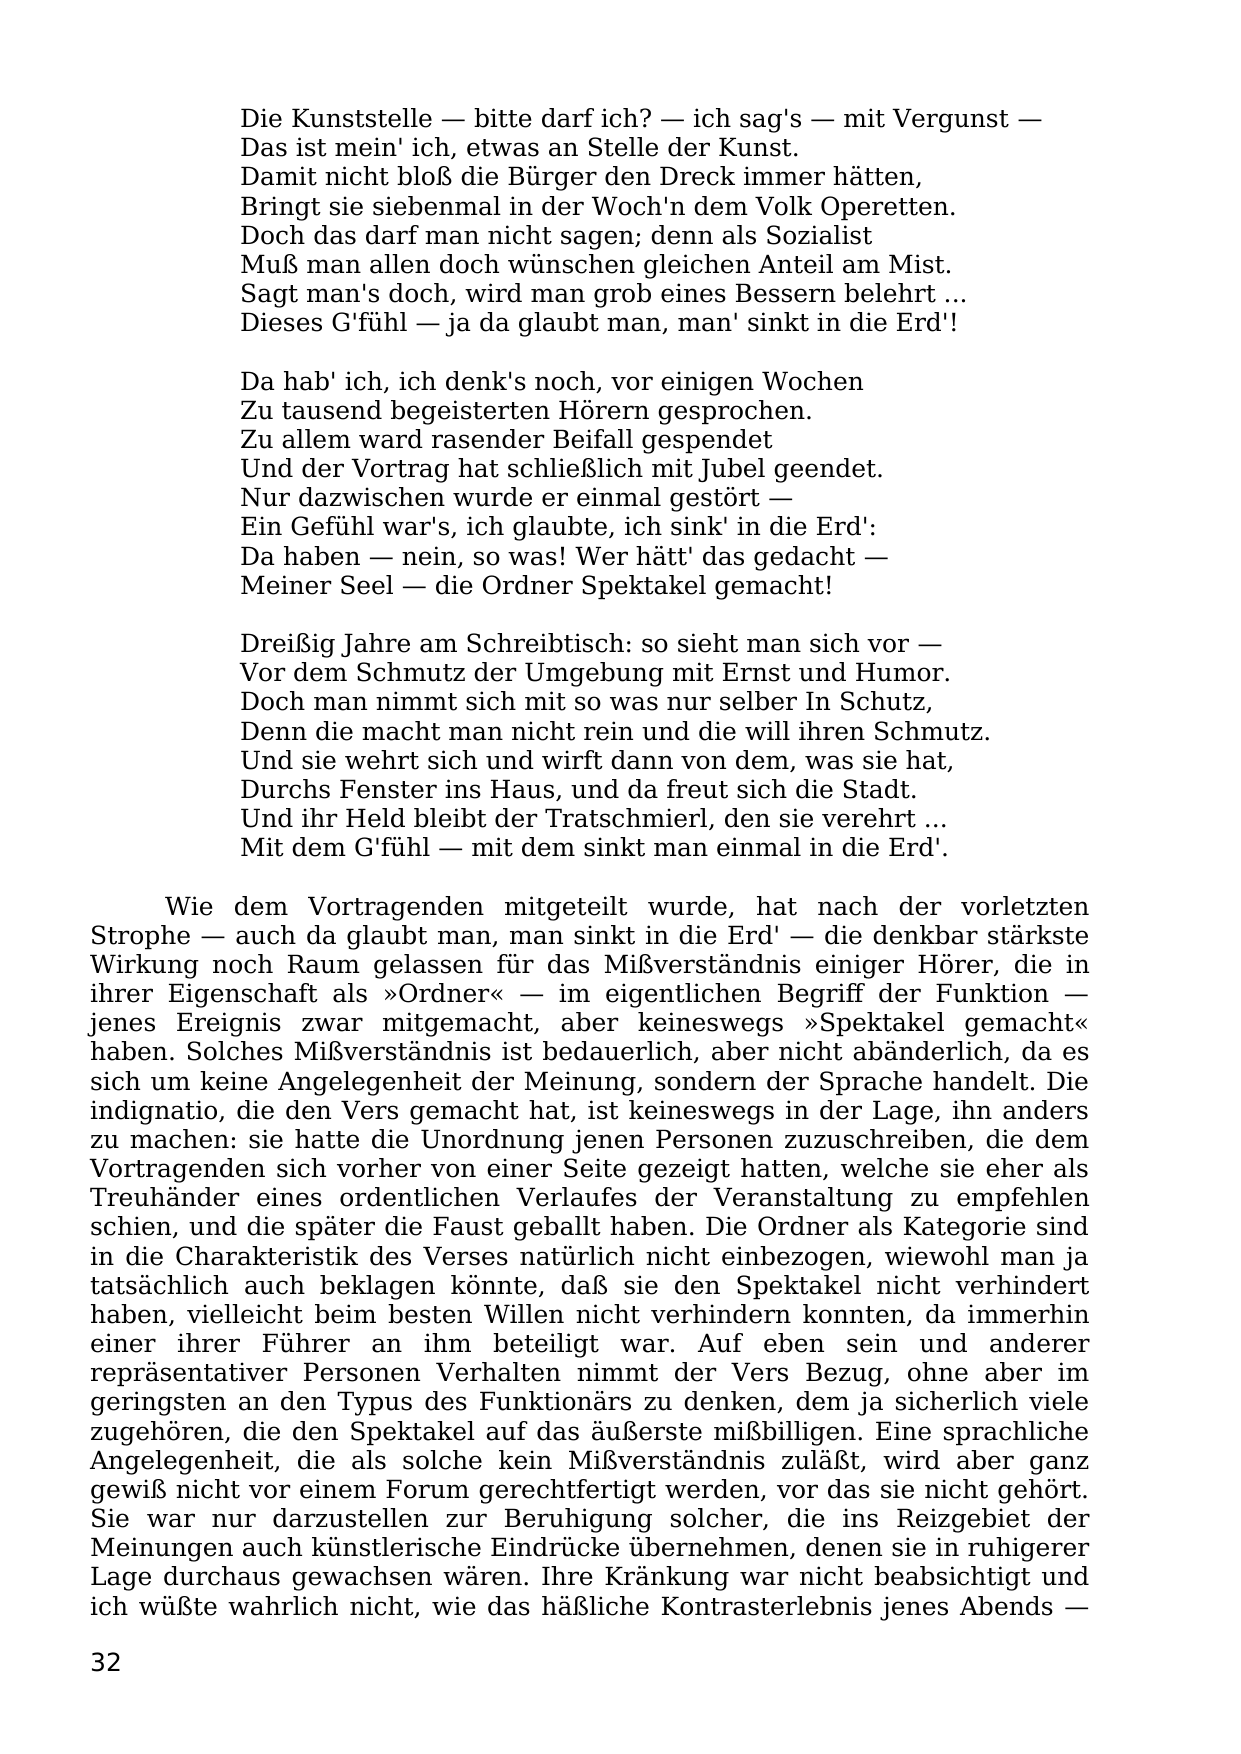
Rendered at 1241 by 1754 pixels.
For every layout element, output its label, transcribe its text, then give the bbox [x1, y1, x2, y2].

text Da hab' ich, ich denk's noch, vor einigen Wochen [240, 367, 1091, 396]
text Und sie wehrt sich und wirft dann von dem, was sie hat, [240, 746, 1091, 775]
text Und der Vortrag hat schließlich mit Jubel geendet. [240, 454, 1091, 483]
text Zu allem ward rasender Beifall gespendet [240, 425, 1091, 454]
text Dreißig Jahre am Schreibtisch: so sieht man sich vor — [240, 629, 1091, 658]
text Doch man nimmt sich mit so was nur selber In Schutz, [240, 687, 1091, 717]
text Die Kunststelle — bitte darf ich? — ich sag's — mit Vergunst — [240, 104, 1091, 133]
text Mit dem G'fühl — mit dem sinkt man einmal in die Erd'. [240, 833, 1091, 862]
text Dieses G'fühl — ja da glaubt man, man' sinkt in die Erd'! [240, 308, 1091, 337]
text Und ihr Held bleibt der Tratschmierl, den sie verehrt ... [240, 804, 1091, 833]
text Meiner Seel — die Ordner Spektakel gemacht! [240, 571, 1091, 600]
text Muß man allen doch wünschen gleichen Anteil am Mist. [240, 250, 1091, 279]
text Wie dem Vortragenden mitgeteilt wurde, hat nach der vorletzten Strophe — auch da glaubt man, man sinkt in die Erd' — die denkbar stärkste Wirkung noch Raum gelassen für das Mißverständnis einiger Hörer, die in ihrer Eigenschaft als »Ordner« — im eigentlichen Begriff der Funktion — jenes Ereignis zwar mitgemacht, aber keineswegs »Spektakel gemacht« haben. Solches Mißverständnis ist bedauerlich, aber nicht abänderlich, da es sich um keine Angelegenheit der Meinung, sondern der Sprache handelt. Die indignatio, die den Vers gemacht hat, ist keineswegs in der Lage, ihn anders zu machen: sie hatte die Unordnung jenen Personen zuzuschreiben, die dem Vortragenden sich vorher von einer Seite gezeigt hatten, welche sie eher als Treuhänder eines ordentlichen Verlaufes der Veranstaltung zu empfehlen schien, und die später die Faust geballt haben. Die Ordner als Kategorie sind in die Charakteristik des Verses natürlich nicht einbezogen, wiewohl man ja tatsächlich auch beklagen könnte, daß sie den Spektakel nicht verhindert haben, vielleicht beim besten Willen nicht verhindern konnten, da immerhin einer ihrer Führer an ihm beteiligt war. Auf eben sein und anderer repräsentativer Personen Verhalten nimmt der Vers Bezug, ohne aber im geringsten an den Typus des Funktionärs zu denken, dem ja sicherlich viele zugehören, die den Spektakel auf das äußerste mißbilligen. Eine sprachliche Angelegenheit, die als solche kein Mißverständnis zuläßt, wird aber ganz gewiß nicht vor einem Forum gerechtfertigt werden, vor das sie nicht gehört. Sie war nur darzustellen zur Beruhigung solcher, die ins Reizgebiet der Meinungen auch künstlerische Eindrücke übernehmen, denen sie in ruhigerer Lage durchaus gewachsen wären. Ihre Kränkung war nicht beabsichtigt und ich wüßte wahrlich nicht, wie das häßliche Kontrasterlebnis jenes Abends — [90, 892, 1091, 1621]
text Durchs Fenster ins Haus, und da freut sich die Stadt. [240, 775, 1091, 804]
text Sagt man's doch, wird man grob eines Bessern belehrt ... [240, 279, 1091, 308]
text Zu tausend begeisterten Hörern gesprochen. [240, 396, 1091, 425]
text Doch das darf man nicht sagen; denn als Sozialist [240, 221, 1091, 250]
text Bringt sie siebenmal in der Woch'n dem Volk Operetten. [240, 192, 1091, 221]
text Nur dazwischen wurde er einmal gestört — [240, 483, 1091, 512]
text Da haben — nein, so was! Wer hätt' das gedacht — [240, 542, 1091, 571]
text Damit nicht bloß die Bürger den Dreck immer hätten, [240, 162, 1091, 192]
text Denn die macht man nicht rein und die will ihren Schmutz. [240, 717, 1091, 746]
text Das ist mein' ich, etwas an Stelle der Kunst. [240, 133, 1091, 162]
text Ein Gefühl war's, ich glaubte, ich sink' in die Erd': [240, 512, 1091, 542]
text Vor dem Schmutz der Umgebung mit Ernst und Humor. [240, 658, 1091, 687]
